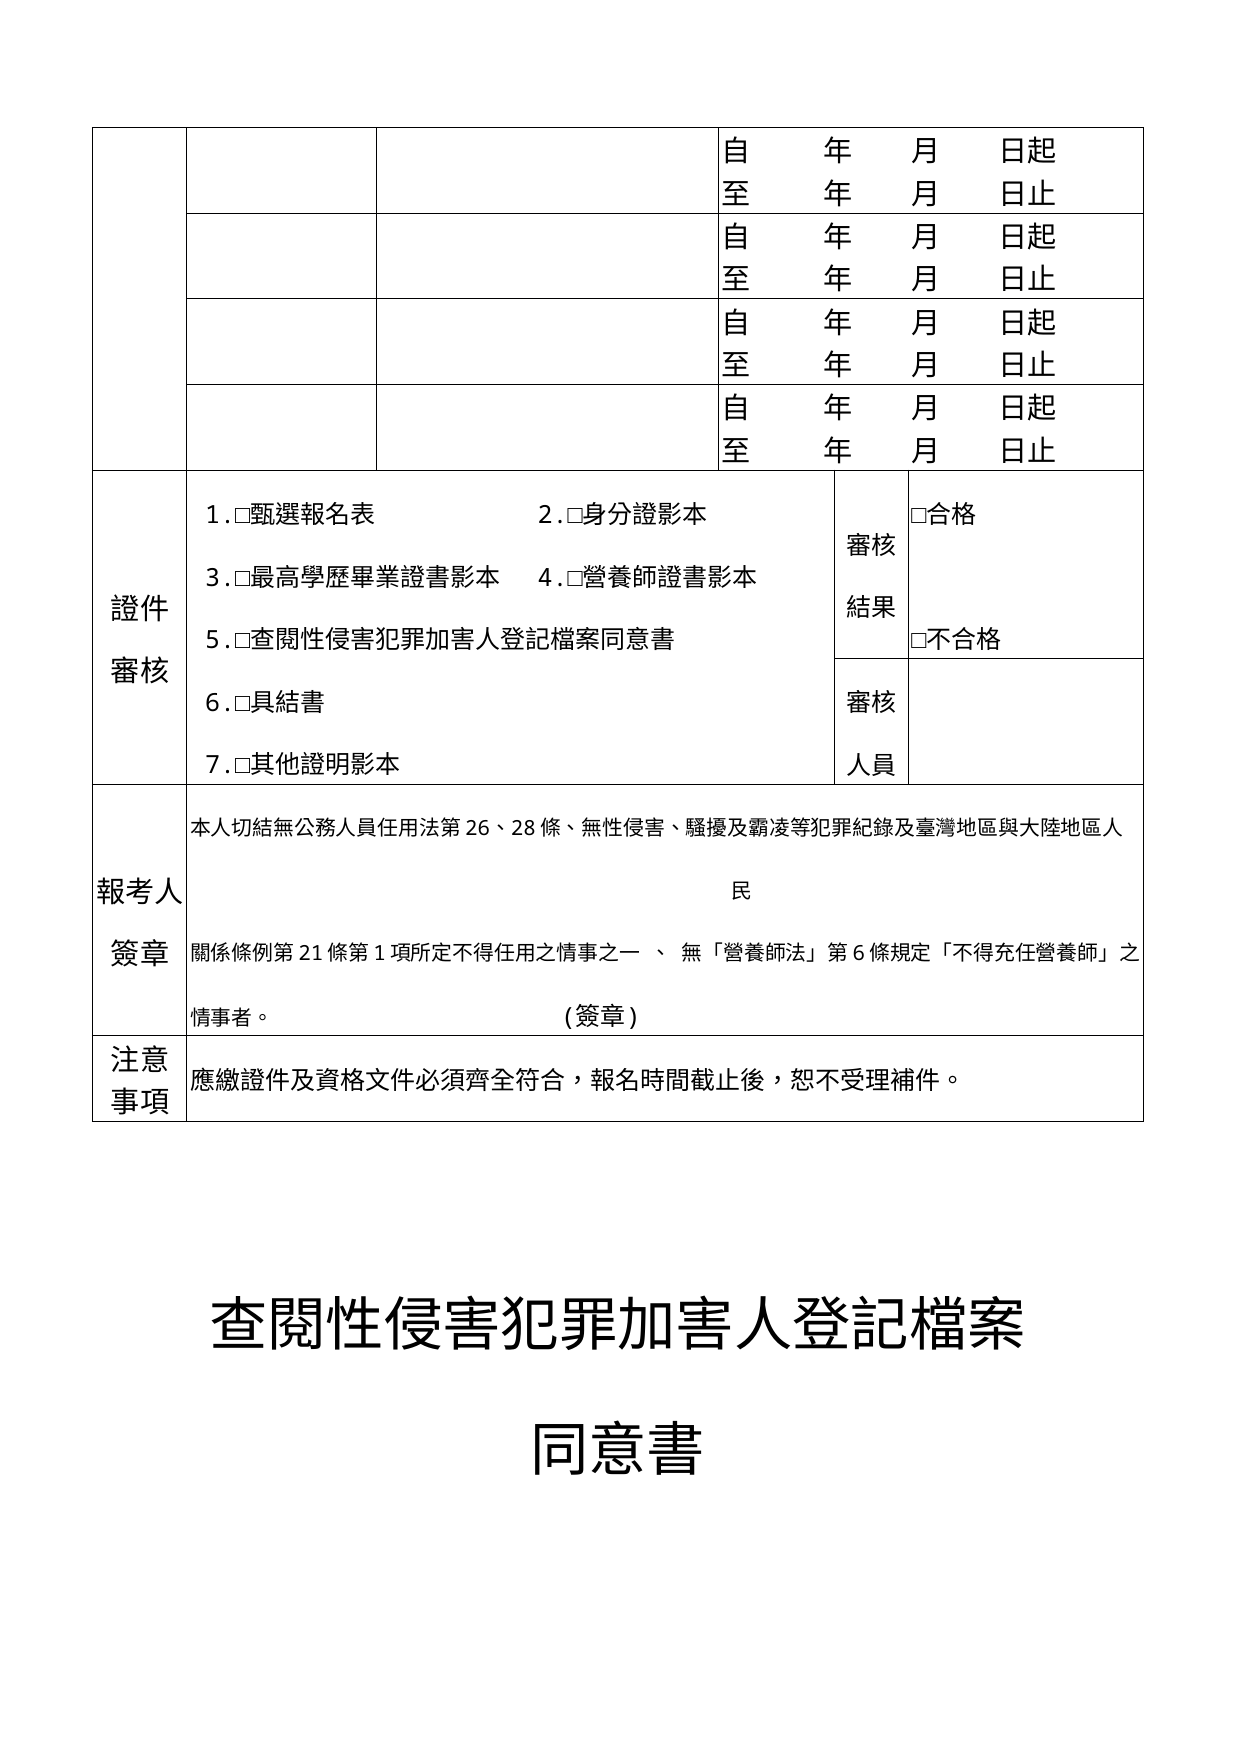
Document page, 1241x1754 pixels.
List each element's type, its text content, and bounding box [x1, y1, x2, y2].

table_cell [187, 299, 376, 384]
table_cell 自 年 月 日起 至 年 月 日止 [719, 385, 1143, 469]
table_cell [377, 385, 718, 469]
table_cell 自 年 月 日起 至 年 月 日止 [719, 128, 1143, 213]
table_cell [187, 128, 376, 213]
table_cell 應繳證件及資格文件必須齊全符合，報名時間截止後，恕不受理補件。 [187, 1036, 1143, 1121]
text 同意書 [112, 1372, 1122, 1497]
table_cell [187, 385, 376, 469]
table_cell 審核結果 [835, 471, 908, 658]
table_cell [377, 214, 718, 298]
table_cell 證件 審核 [93, 471, 186, 784]
table_cell [93, 128, 186, 469]
table_cell 注意 事項 [93, 1036, 186, 1121]
table_cell [187, 214, 376, 298]
table_cell 1.□甄選報名表 2.□身分證影本 3.□最高學歷畢業證書影本 4.□營養師證書影本 5.□查閱性侵害犯罪加害人登記檔案同意書 6.□具結書 7.□其他證明影本 [187, 471, 834, 784]
table_cell □合格 □不合格 [909, 471, 1143, 658]
table_cell [377, 299, 718, 384]
table_cell 報考人簽章 [93, 785, 186, 1035]
table_cell 自 年 月 日起 至 年 月 日止 [719, 214, 1143, 298]
table_cell [909, 659, 1143, 784]
text 查閱性侵害犯罪加害人登記檔案 [112, 1247, 1122, 1372]
table_cell 本人切結無公務人員任用法第26、28條、無性侵害、騷擾及霸凌等犯罪紀錄及臺灣地區與大陸地區人民 關係條例第21條第1項所定不得任用之情事之一 、 無「營養師法」第6條規定「不得充任營養師」之 情事者。 (簽章) [187, 785, 1143, 1035]
table_cell [377, 128, 718, 213]
table_cell 自 年 月 日起 至 年 月 日止 [719, 299, 1143, 384]
table_cell 審核人員 [835, 659, 908, 784]
